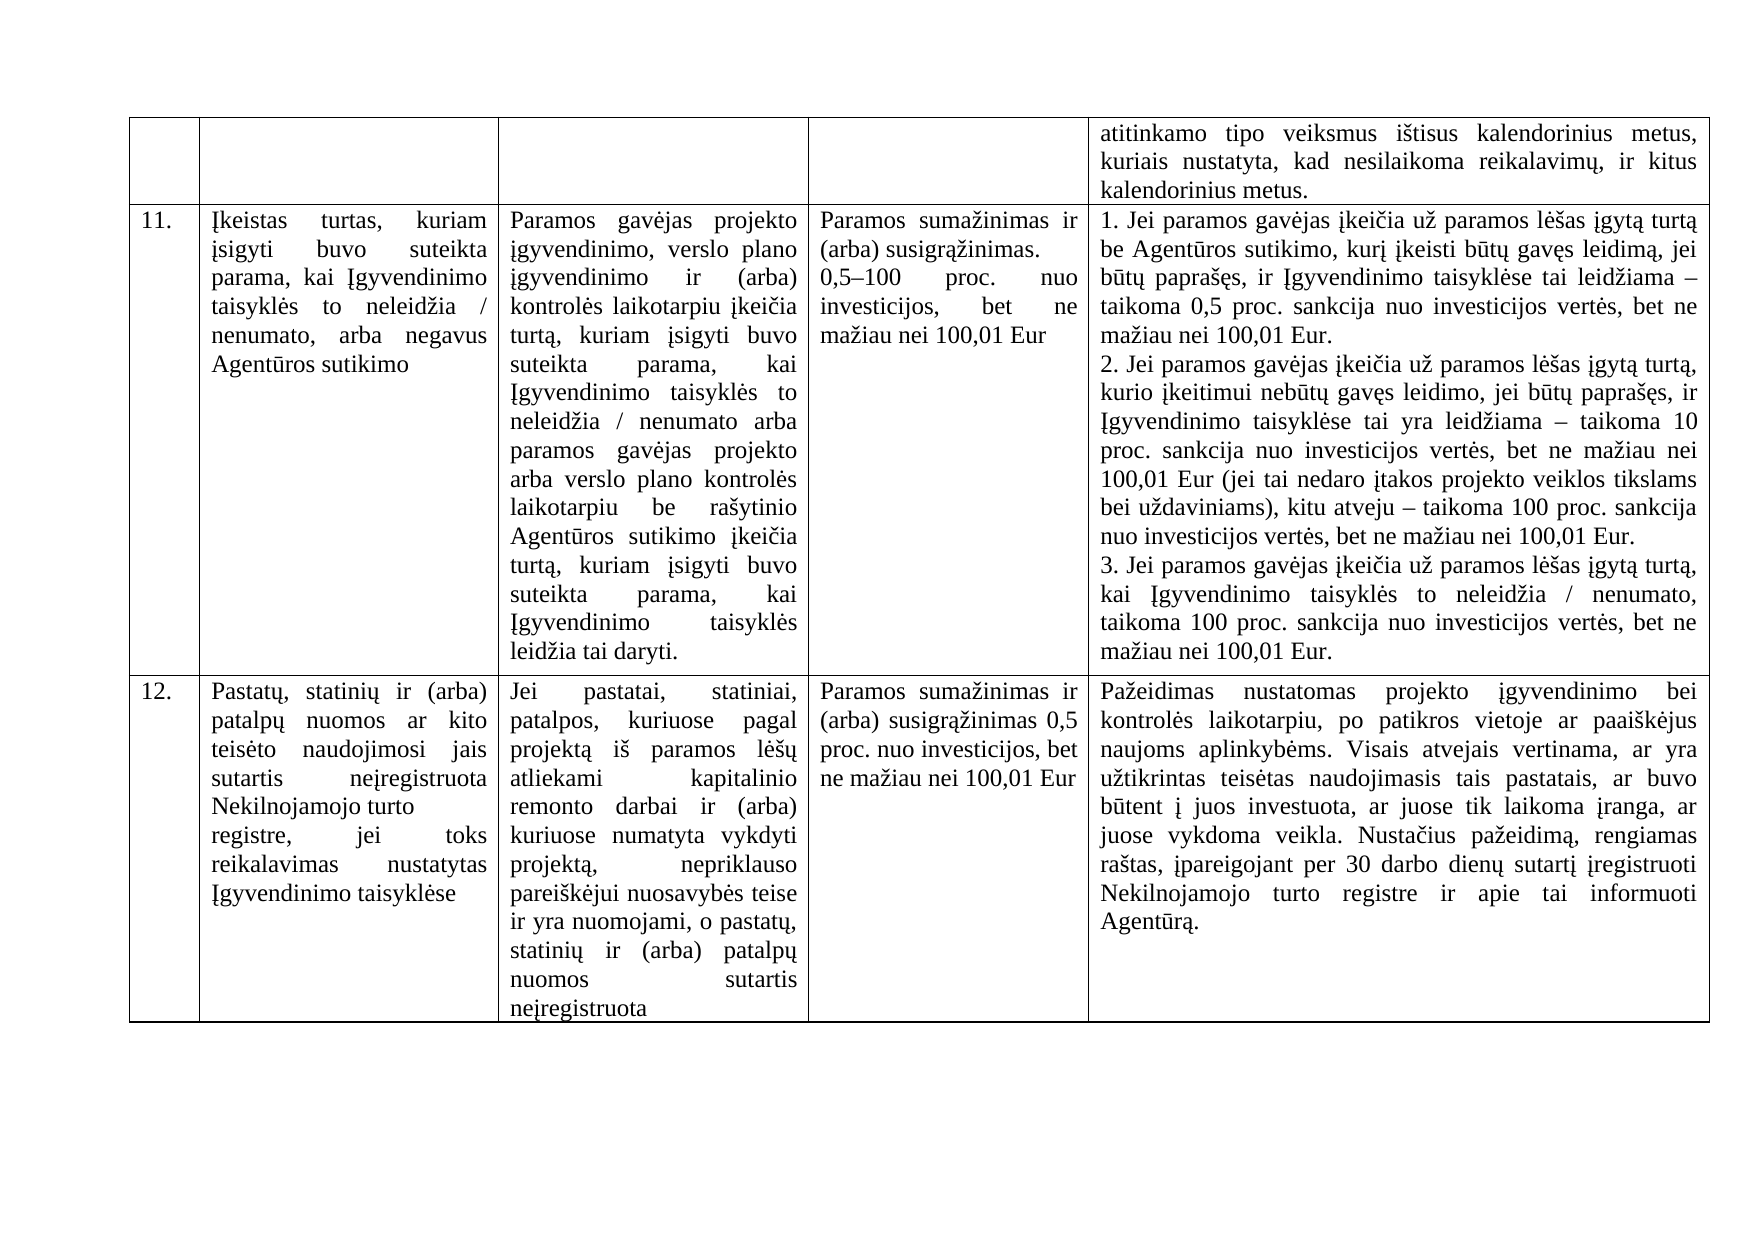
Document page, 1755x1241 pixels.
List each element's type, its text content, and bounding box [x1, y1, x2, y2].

table_cell atitinkamo tipo veiksmus ištisus kalendorinius metus, kuriais nustatyta, kad nesilaikoma reikalavimų, ir kitus kalendorinius metus. [1089, 118, 1709, 204]
table_cell Pastatų, statinių ir (arba) patalpų nuomos ar kito teisėto naudojimosi jais sutartis neįregistruota Nekilnojamojo turto registre, jei toks reikalavimas nustatytas Įgyvendinimo taisyklėse [200, 676, 498, 1021]
table_cell Pažeidimas nustatomas projekto įgyvendinimo bei kontrolės laikotarpiu, po patikros vietoje ar paaiškėjus naujoms aplinkybėms. Visais atvejais vertinama, ar yra užtikrintas teisėtas naudojimasis tais pastatais, ar buvo būtent į juos investuota, ar juose tik laikoma įranga, ar juose vykdoma veikla. Nustačius pažeidimą, rengiamas raštas, įpareigojant per 30 darbo dienų sutartį įregistruoti Nekilnojamojo turto registre ir apie tai informuoti Agentūrą. [1089, 676, 1709, 1021]
table_cell Paramos sumažinimas ir (arba) susigrąžinimas. 0,5–100 proc. nuo investicijos, bet ne mažiau nei 100,01 Eur [809, 205, 1088, 675]
table_cell 11. [130, 205, 199, 675]
table_cell Įkeistas turtas, kuriam įsigyti buvo suteikta parama, kai Įgyvendinimo taisyklės to neleidžia / nenumato, arba negavus Agentūros sutikimo [200, 205, 498, 675]
table_cell Paramos sumažinimas ir (arba) susigrąžinimas 0,5 proc. nuo investicijos, bet ne mažiau nei 100,01 Eur [809, 676, 1088, 1021]
table_cell [499, 118, 808, 204]
table_cell [130, 118, 199, 204]
table_cell [200, 118, 498, 204]
table_cell 12. [130, 676, 199, 1021]
table_cell Paramos gavėjas projekto įgyvendinimo, verslo plano įgyvendinimo ir (arba) kontrolės laikotarpiu įkeičia turtą, kuriam įsigyti buvo suteikta parama, kai Įgyvendinimo taisyklės to neleidžia / nenumato arba paramos gavėjas projekto arba verslo plano kontrolės laikotarpiu be rašytinio Agentūros sutikimo įkeičia turtą, kuriam įsigyti buvo suteikta parama, kai Įgyvendinimo taisyklės leidžia tai daryti. [499, 205, 808, 675]
table_cell 1. Jei paramos gavėjas įkeičia už paramos lėšas įgytą turtą be Agentūros sutikimo, kurį įkeisti būtų gavęs leidimą, jei būtų paprašęs, ir Įgyvendinimo taisyklėse tai leidžiama – taikoma 0,5 proc. sankcija nuo investicijos vertės, bet ne mažiau nei 100,01 Eur. 2. Jei paramos gavėjas įkeičia už paramos lėšas įgytą turtą, kurio įkeitimui nebūtų gavęs leidimo, jei būtų paprašęs, ir Įgyvendinimo taisyklėse tai yra leidžiama – taikoma 10 proc. sankcija nuo investicijos vertės, bet ne mažiau nei 100,01 Eur (jei tai nedaro įtakos projekto veiklos tikslams bei uždaviniams), kitu atveju – taikoma 100 proc. sankcija nuo investicijos vertės, bet ne mažiau nei 100,01 Eur. 3. Jei paramos gavėjas įkeičia už paramos lėšas įgytą turtą, kai Įgyvendinimo taisyklės to neleidžia / nenumato, taikoma 100 proc. sankcija nuo investicijos vertės, bet ne mažiau nei 100,01 Eur. [1089, 205, 1709, 675]
table_cell [809, 118, 1088, 204]
table_cell Jei pastatai, statiniai, patalpos, kuriuose pagal projektą iš paramos lėšų atliekami kapitalinio remonto darbai ir (arba) kuriuose numatyta vykdyti projektą, nepriklauso pareiškėjui nuosavybės teise ir yra nuomojami, o pastatų, statinių ir (arba) patalpų nuomos sutartis neįregistruota [499, 676, 808, 1021]
